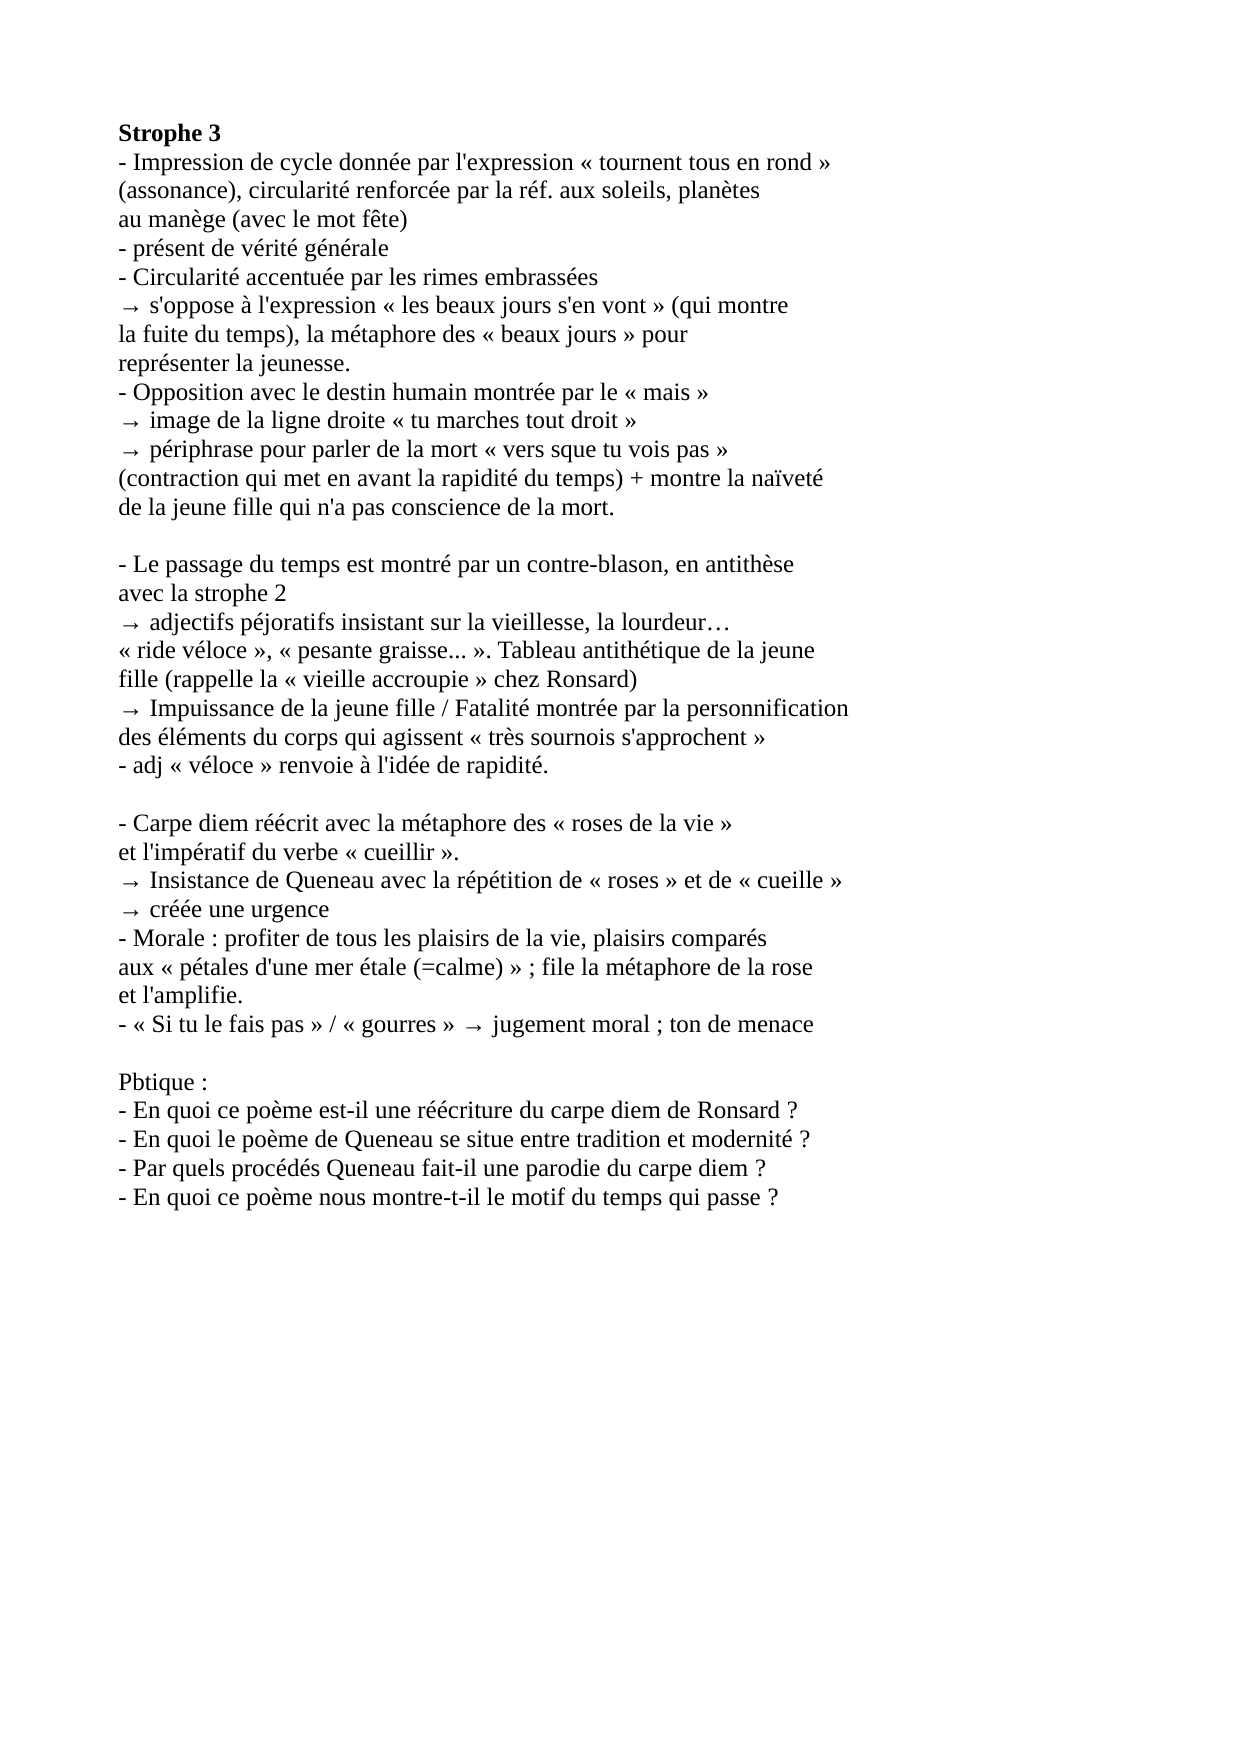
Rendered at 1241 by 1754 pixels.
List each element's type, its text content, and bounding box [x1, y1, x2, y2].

text - adj « véloce » renvoie à l'idée de rapidité. [118, 751, 1122, 779]
text « ride véloce », « pesante graisse... ». Tableau antithétique de la jeune [118, 636, 1122, 664]
text → image de la ligne droite « tu marches tout droit » [118, 406, 1122, 434]
text - Impression de cycle donnée par l'expression « tournent tous en rond » [118, 147, 1122, 176]
text - « Si tu le fais pas » / « gourres » → jugement moral ; ton de menace [118, 1009, 1122, 1038]
text la fuite du temps), la métaphore des « beaux jours » pour [118, 319, 1122, 348]
text → périphrase pour parler de la mort « vers sque tu vois pas » [118, 434, 1122, 463]
text - Circularité accentuée par les rimes embrassées [118, 262, 1122, 291]
text au manège (avec le mot fête) [118, 204, 1122, 233]
text et l'impératif du verbe « cueillir ». [118, 837, 1122, 866]
text - En quoi ce poème nous montre-t-il le motif du temps qui passe ? [118, 1182, 1122, 1211]
text et l'amplifie. [118, 981, 1122, 1009]
text avec la strophe 2 [118, 578, 1122, 607]
text (assonance), circularité renforcée par la réf. aux soleils, planètes [118, 176, 1122, 204]
text → s'oppose à l'expression « les beaux jours s'en vont » (qui montre [118, 291, 1122, 319]
text des éléments du corps qui agissent « très sournois s'approchent » [118, 722, 1122, 751]
text Strophe 3 [118, 118, 1122, 147]
text - Par quels procédés Queneau fait-il une parodie du carpe diem ? [118, 1153, 1122, 1182]
text - Carpe diem réécrit avec la métaphore des « roses de la vie » [118, 808, 1122, 837]
text - Opposition avec le destin humain montrée par le « mais » [118, 377, 1122, 406]
text → Impuissance de la jeune fille / Fatalité montrée par la personnification [118, 693, 1122, 722]
text Pbtique : [118, 1067, 1122, 1096]
text de la jeune fille qui n'a pas conscience de la mort. [118, 492, 1122, 521]
text (contraction qui met en avant la rapidité du temps) + montre la naïveté [118, 463, 1122, 492]
text fille (rappelle la « vieille accroupie » chez Ronsard) [118, 664, 1122, 693]
text - Morale : profiter de tous les plaisirs de la vie, plaisirs comparés [118, 923, 1122, 952]
text → Insistance de Queneau avec la répétition de « roses » et de « cueille » [118, 866, 1122, 894]
text → créée une urgence [118, 894, 1122, 923]
text - En quoi ce poème est-il une réécriture du carpe diem de Ronsard ? [118, 1096, 1122, 1124]
text → adjectifs péjoratifs insistant sur la vieillesse, la lourdeur… [118, 607, 1122, 636]
text - En quoi le poème de Queneau se situe entre tradition et modernité ? [118, 1124, 1122, 1153]
text - présent de vérité générale [118, 233, 1122, 262]
text représenter la jeunesse. [118, 348, 1122, 377]
text - Le passage du temps est montré par un contre-blason, en antithèse [118, 549, 1122, 578]
text aux « pétales d'une mer étale (=calme) » ; file la métaphore de la rose [118, 952, 1122, 981]
